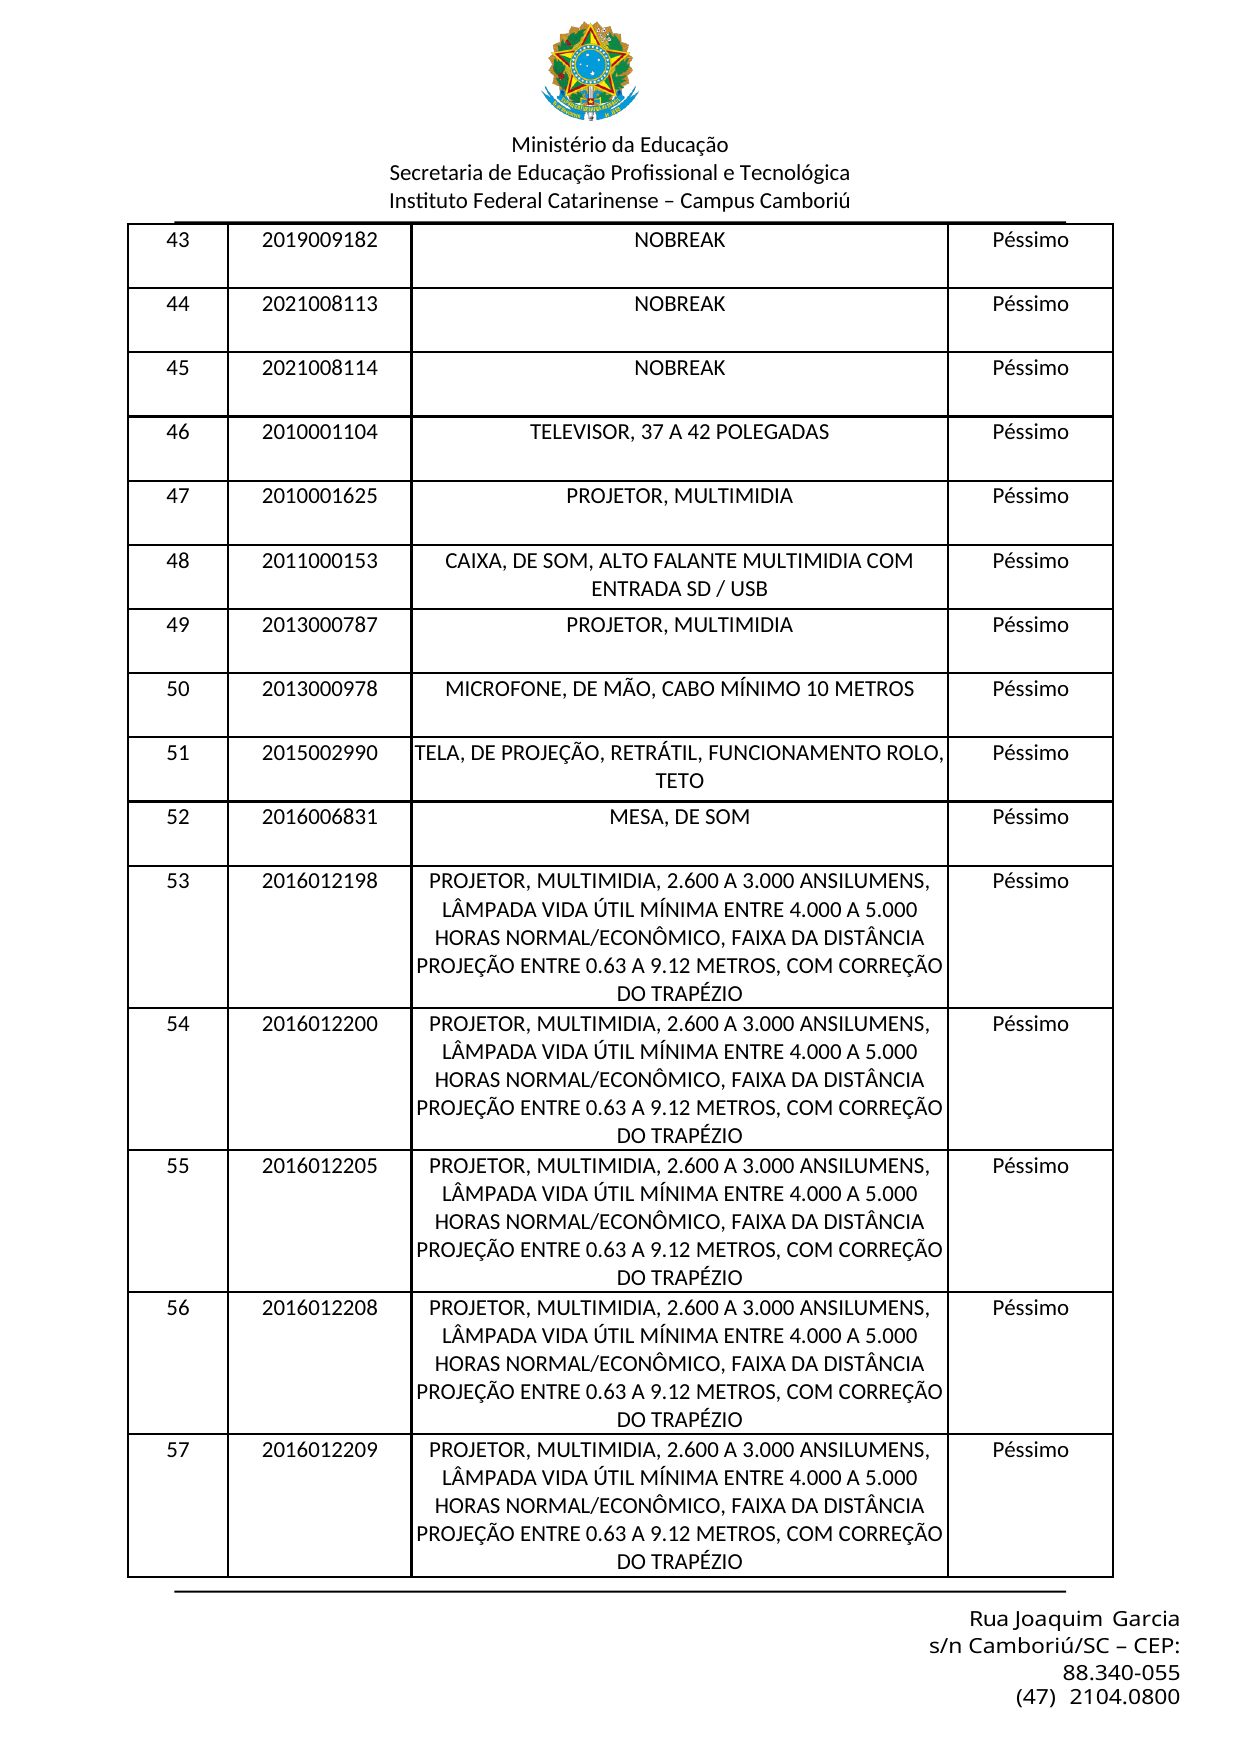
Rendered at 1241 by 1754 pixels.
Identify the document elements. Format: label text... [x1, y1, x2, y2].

table_cell MICROFONE, DE MÃO, CABO MÍNIMO 10 METROS [413, 674, 947, 736]
table_cell Péssimo [949, 867, 1112, 1007]
table_cell 2021008113 [229, 289, 410, 351]
table_cell TELEVISOR, 37 A 42 POLEGADAS [413, 418, 947, 479]
table_cell 2015002990 [229, 738, 410, 800]
table_cell Péssimo [949, 738, 1112, 800]
table_cell 2010001625 [229, 482, 410, 544]
table_cell 2021008114 [229, 353, 410, 415]
table_cell Péssimo [949, 1151, 1112, 1291]
table_cell 49 [129, 610, 227, 672]
table_cell 53 [129, 867, 227, 1007]
table_cell PROJETOR, MULTIMIDIA, 2.600 A 3.000 ANSILUMENS, LÂMPADA VIDA ÚTIL MÍNIMA ENTRE 4.000 A 5.000 HORAS NORMAL/ECONÔMICO, FAIXA DA DISTÂNCIA PROJEÇÃO ENTRE 0.63 A 9.12 METROS, COM CORREÇÃO DO TRAPÉZIO [413, 1009, 947, 1149]
table_cell PROJETOR, MULTIMIDIA, 2.600 A 3.000 ANSILUMENS, LÂMPADA VIDA ÚTIL MÍNIMA ENTRE 4.000 A 5.000 HORAS NORMAL/ECONÔMICO, FAIXA DA DISTÂNCIA PROJEÇÃO ENTRE 0.63 A 9.12 METROS, COM CORREÇÃO DO TRAPÉZIO [413, 1435, 947, 1576]
table_cell 52 [129, 803, 227, 864]
table_cell Péssimo [949, 353, 1112, 415]
picture [541, 21, 639, 121]
table_cell 2016012209 [229, 1435, 410, 1576]
table_cell 47 [129, 482, 227, 544]
table_cell PROJETOR, MULTIMIDIA, 2.600 A 3.000 ANSILUMENS, LÂMPADA VIDA ÚTIL MÍNIMA ENTRE 4.000 A 5.000 HORAS NORMAL/ECONÔMICO, FAIXA DA DISTÂNCIA PROJEÇÃO ENTRE 0.63 A 9.12 METROS, COM CORREÇÃO DO TRAPÉZIO [413, 867, 947, 1007]
table_cell 44 [129, 289, 227, 351]
table_cell 2016012198 [229, 867, 410, 1007]
table_cell 45 [129, 353, 227, 415]
table_cell Péssimo [949, 610, 1112, 672]
table_cell 50 [129, 674, 227, 736]
table_cell 57 [129, 1435, 227, 1576]
table_cell TELA, DE PROJEÇÃO, RETRÁTIL, FUNCIONAMENTO ROLO, TETO [413, 738, 947, 800]
table_cell Péssimo [949, 225, 1112, 287]
table_cell PROJETOR, MULTIMIDIA [413, 610, 947, 672]
table_cell 51 [129, 738, 227, 800]
table_cell 2016006831 [229, 803, 410, 864]
table_cell 2013000787 [229, 610, 410, 672]
table_cell 43 [129, 225, 227, 287]
table_cell NOBREAK [413, 353, 947, 415]
table_cell 2019009182 [229, 225, 410, 287]
table_cell 2016012208 [229, 1293, 410, 1433]
table_cell PROJETOR, MULTIMIDIA, 2.600 A 3.000 ANSILUMENS, LÂMPADA VIDA ÚTIL MÍNIMA ENTRE 4.000 A 5.000 HORAS NORMAL/ECONÔMICO, FAIXA DA DISTÂNCIA PROJEÇÃO ENTRE 0.63 A 9.12 METROS, COM CORREÇÃO DO TRAPÉZIO [413, 1151, 947, 1291]
table_cell Péssimo [949, 1293, 1112, 1433]
table_cell 46 [129, 418, 227, 479]
table_cell NOBREAK [413, 289, 947, 351]
table_cell 2016012205 [229, 1151, 410, 1291]
table_cell Péssimo [949, 803, 1112, 864]
table_cell MESA, DE SOM [413, 803, 947, 864]
table_cell 48 [129, 546, 227, 608]
table_cell 54 [129, 1009, 227, 1149]
table_cell Péssimo [949, 1435, 1112, 1576]
table_cell Péssimo [949, 546, 1112, 608]
table_cell 2010001104 [229, 418, 410, 479]
table_cell Péssimo [949, 674, 1112, 736]
table_cell 55 [129, 1151, 227, 1291]
table_cell Péssimo [949, 289, 1112, 351]
table_cell PROJETOR, MULTIMIDIA, 2.600 A 3.000 ANSILUMENS, LÂMPADA VIDA ÚTIL MÍNIMA ENTRE 4.000 A 5.000 HORAS NORMAL/ECONÔMICO, FAIXA DA DISTÂNCIA PROJEÇÃO ENTRE 0.63 A 9.12 METROS, COM CORREÇÃO DO TRAPÉZIO [413, 1293, 947, 1433]
table_cell NOBREAK [413, 225, 947, 287]
table_cell 56 [129, 1293, 227, 1433]
table_cell Péssimo [949, 418, 1112, 479]
table_cell CAIXA, DE SOM, ALTO FALANTE MULTIMIDIA COM ENTRADA SD / USB [413, 546, 947, 608]
table_cell 2013000978 [229, 674, 410, 736]
table_cell 2016012200 [229, 1009, 410, 1149]
table_cell Péssimo [949, 482, 1112, 544]
table_cell 2011000153 [229, 546, 410, 608]
table_cell Péssimo [949, 1009, 1112, 1149]
table_cell PROJETOR, MULTIMIDIA [413, 482, 947, 544]
